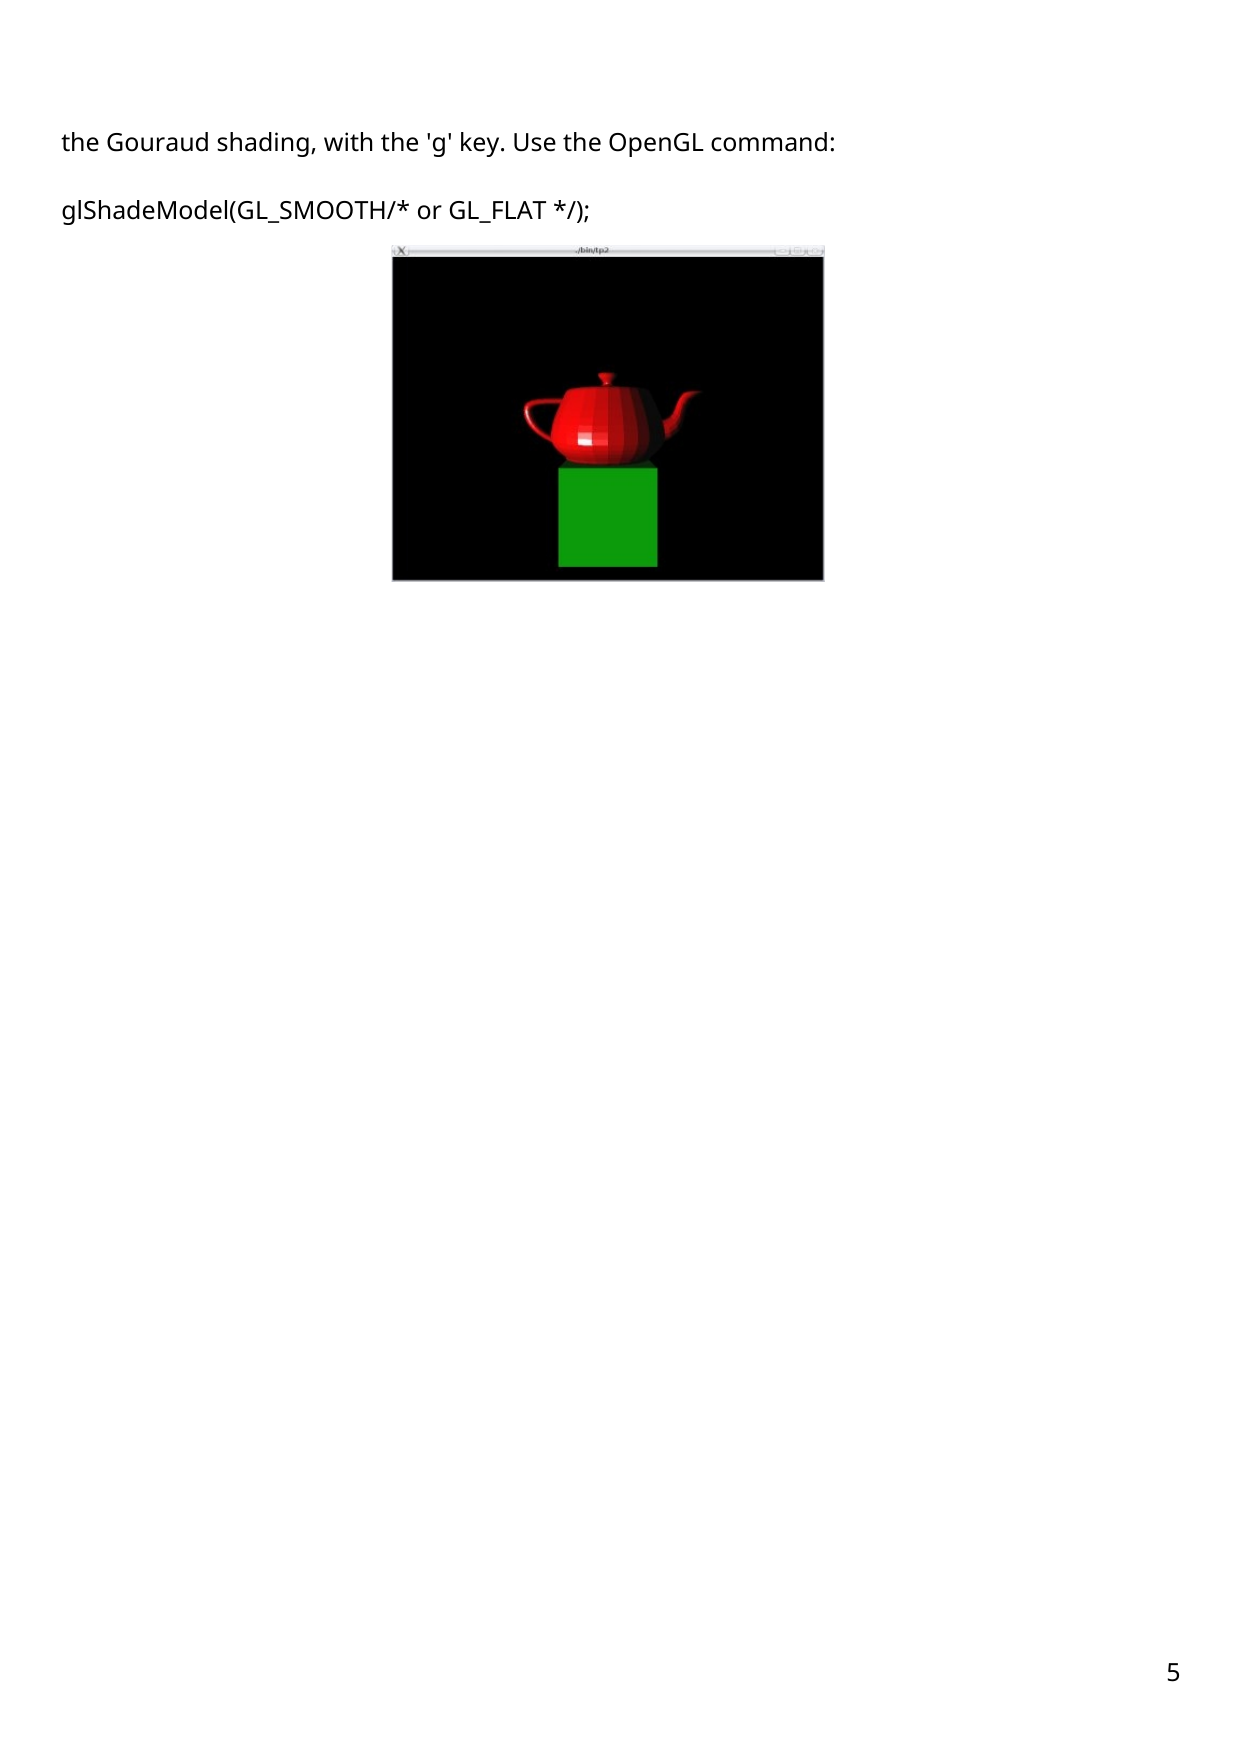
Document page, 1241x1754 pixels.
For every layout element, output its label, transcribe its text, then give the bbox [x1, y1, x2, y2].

text the Gouraud shading, with the 'g' key. Use the OpenGL command: [61, 124, 1180, 159]
text glShadeModel(GL_SMOOTH/* or GL_FLAT */); [61, 193, 1180, 227]
picture [391, 245, 825, 582]
